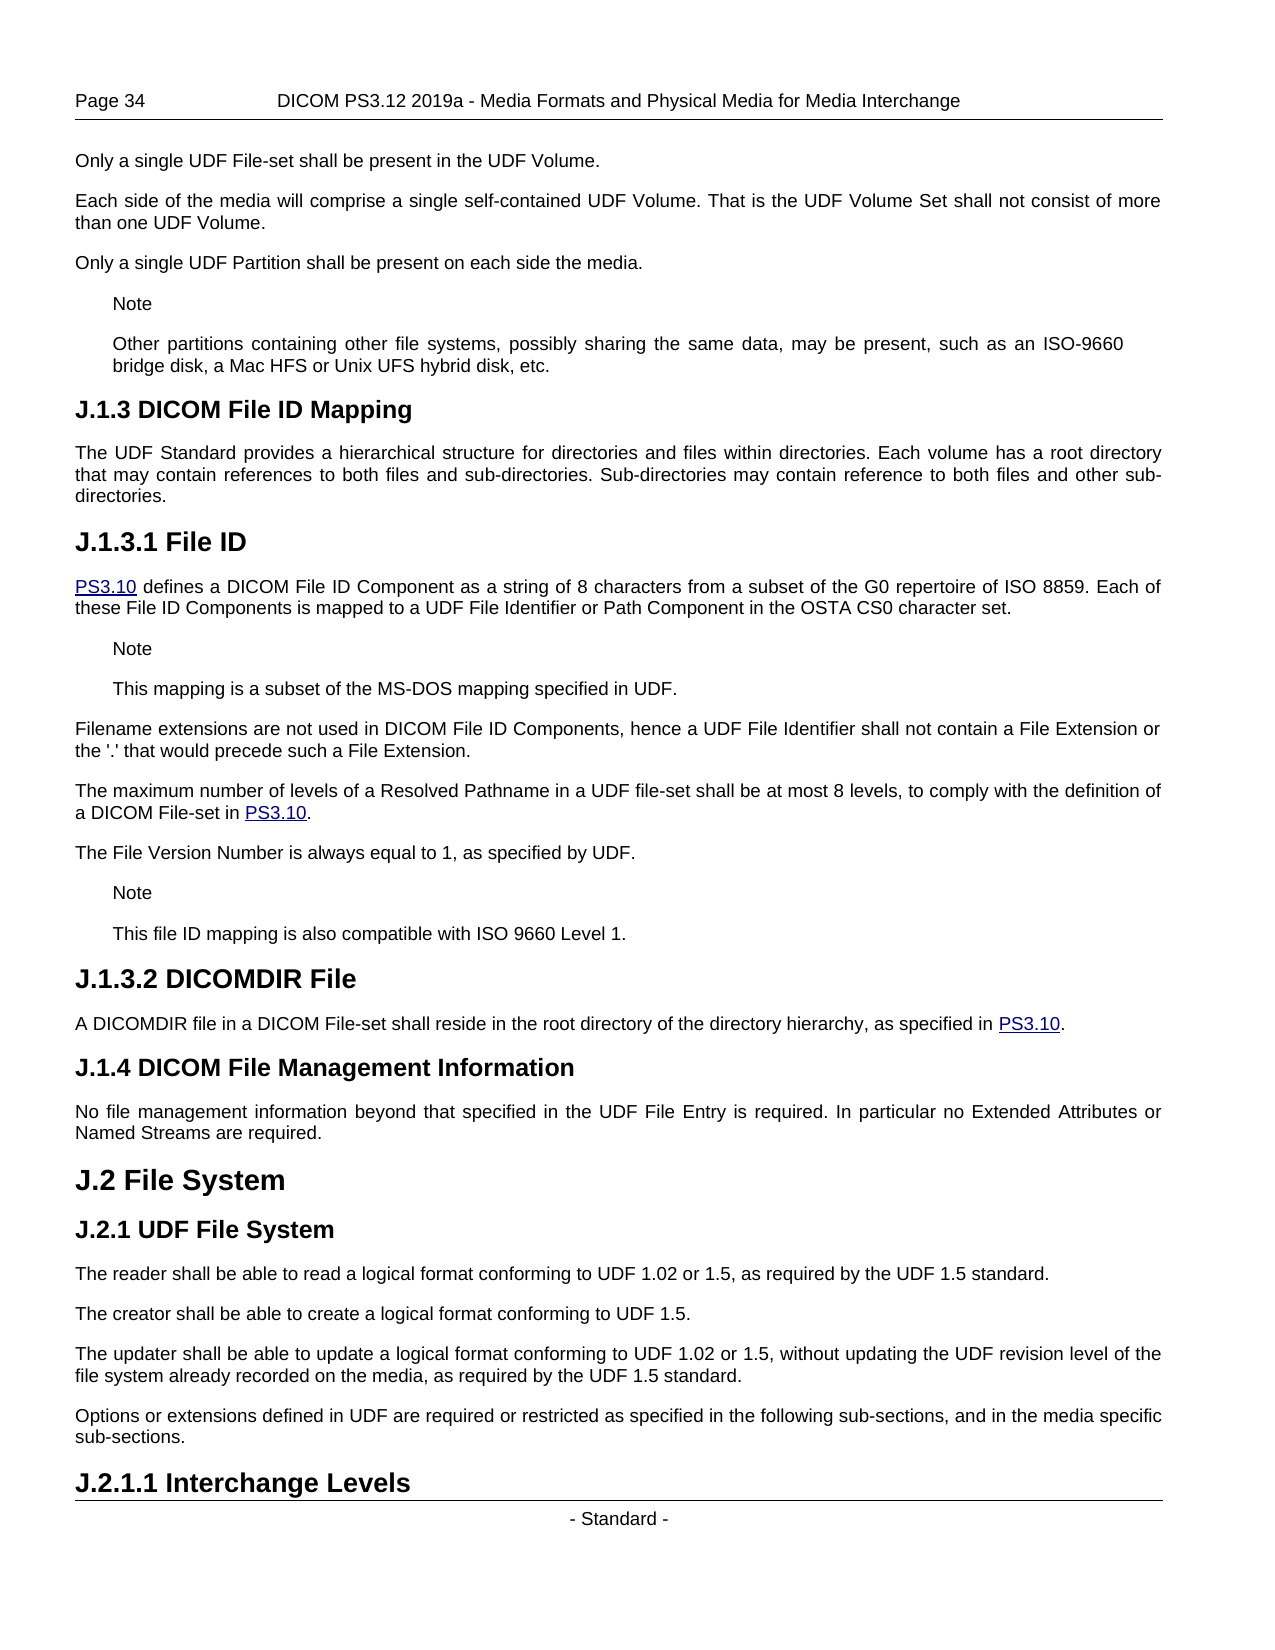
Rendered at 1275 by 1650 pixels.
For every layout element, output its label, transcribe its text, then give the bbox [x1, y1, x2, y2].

text J.1.3.2 DICOMDIR File [75, 963, 1162, 994]
text This file ID mapping is also compatible with ISO 9660 Level 1. [112, 922, 1125, 944]
text J.1.4 DICOM File Management Information [75, 1053, 1162, 1082]
text Note [112, 292, 1125, 314]
text Only a single UDF Partition shall be present on each side the media. [75, 252, 1162, 274]
text A DICOMDIR file in a DICOM File-set shall reside in the root directory of the directory hierarchy, as specified in PS3.10. [75, 1013, 1162, 1034]
text J.1.3 DICOM File ID Mapping [75, 395, 1162, 423]
text The File Version Number is always equal to 1, as specified by UDF. [75, 842, 1162, 863]
text The UDF Standard provides a hierarchical structure for directories and files within directories. Each volume has a root directory that may contain references to both files and sub-directories. Sub-directories may contain reference to both files and other sub-directories. [75, 442, 1162, 507]
text J.1.3.1 File ID [75, 526, 1162, 557]
text The maximum number of levels of a Resolved Pathname in a UDF file-set shall be at most 8 levels, to comply with the definition of a DICOM File-set in PS3.10. [75, 780, 1162, 823]
text Other partitions containing other file systems, possibly sharing the same data, may be present, such as an ISO-9660 bridge disk, a Mac HFS or Unix UFS hybrid disk, etc. [112, 333, 1125, 376]
text This mapping is a subset of the MS-DOS mapping specified in UDF. [112, 678, 1125, 699]
text Options or extensions defined in UDF are required or restricted as specified in the following sub-sections, and in the media specific sub-sections. [75, 1405, 1162, 1448]
text PS3.10 defines a DICOM File ID Component as a string of 8 characters from a subset of the G0 repertoire of ISO 8859. Each of these File ID Components is mapped to a UDF File Identifier or Path Component in the OSTA CS0 character set. [75, 576, 1162, 619]
text Note [112, 882, 1125, 904]
text The updater shall be able to update a logical format conforming to UDF 1.02 or 1.5, without updating the UDF revision level of the file system already recorded on the media, as required by the UDF 1.5 standard. [75, 1343, 1162, 1386]
text J.2.1.1 Interchange Levels [75, 1467, 1162, 1498]
text Only a single UDF File-set shall be present in the UDF Volume. [75, 150, 1162, 172]
text Note [112, 637, 1125, 659]
text The reader shall be able to read a logical format conforming to UDF 1.02 or 1.5, as required by the UDF 1.5 standard. [75, 1262, 1162, 1284]
text J.2.1 UDF File System [75, 1215, 1162, 1243]
text No file management information beyond that specified in the UDF File Entry is required. In particular no Extended Attributes or Named Streams are required. [75, 1101, 1162, 1144]
text Each side of the media will comprise a single self-contained UDF Volume. That is the UDF Volume Set shall not consist of more than one UDF Volume. [75, 190, 1162, 233]
text J.2 File System [75, 1162, 1162, 1196]
text Filename extensions are not used in DICOM File ID Components, hence a UDF File Identifier shall not contain a File Extension or the '.' that would precede such a File Extension. [75, 718, 1162, 761]
text The creator shall be able to create a logical format conforming to UDF 1.5. [75, 1303, 1162, 1324]
